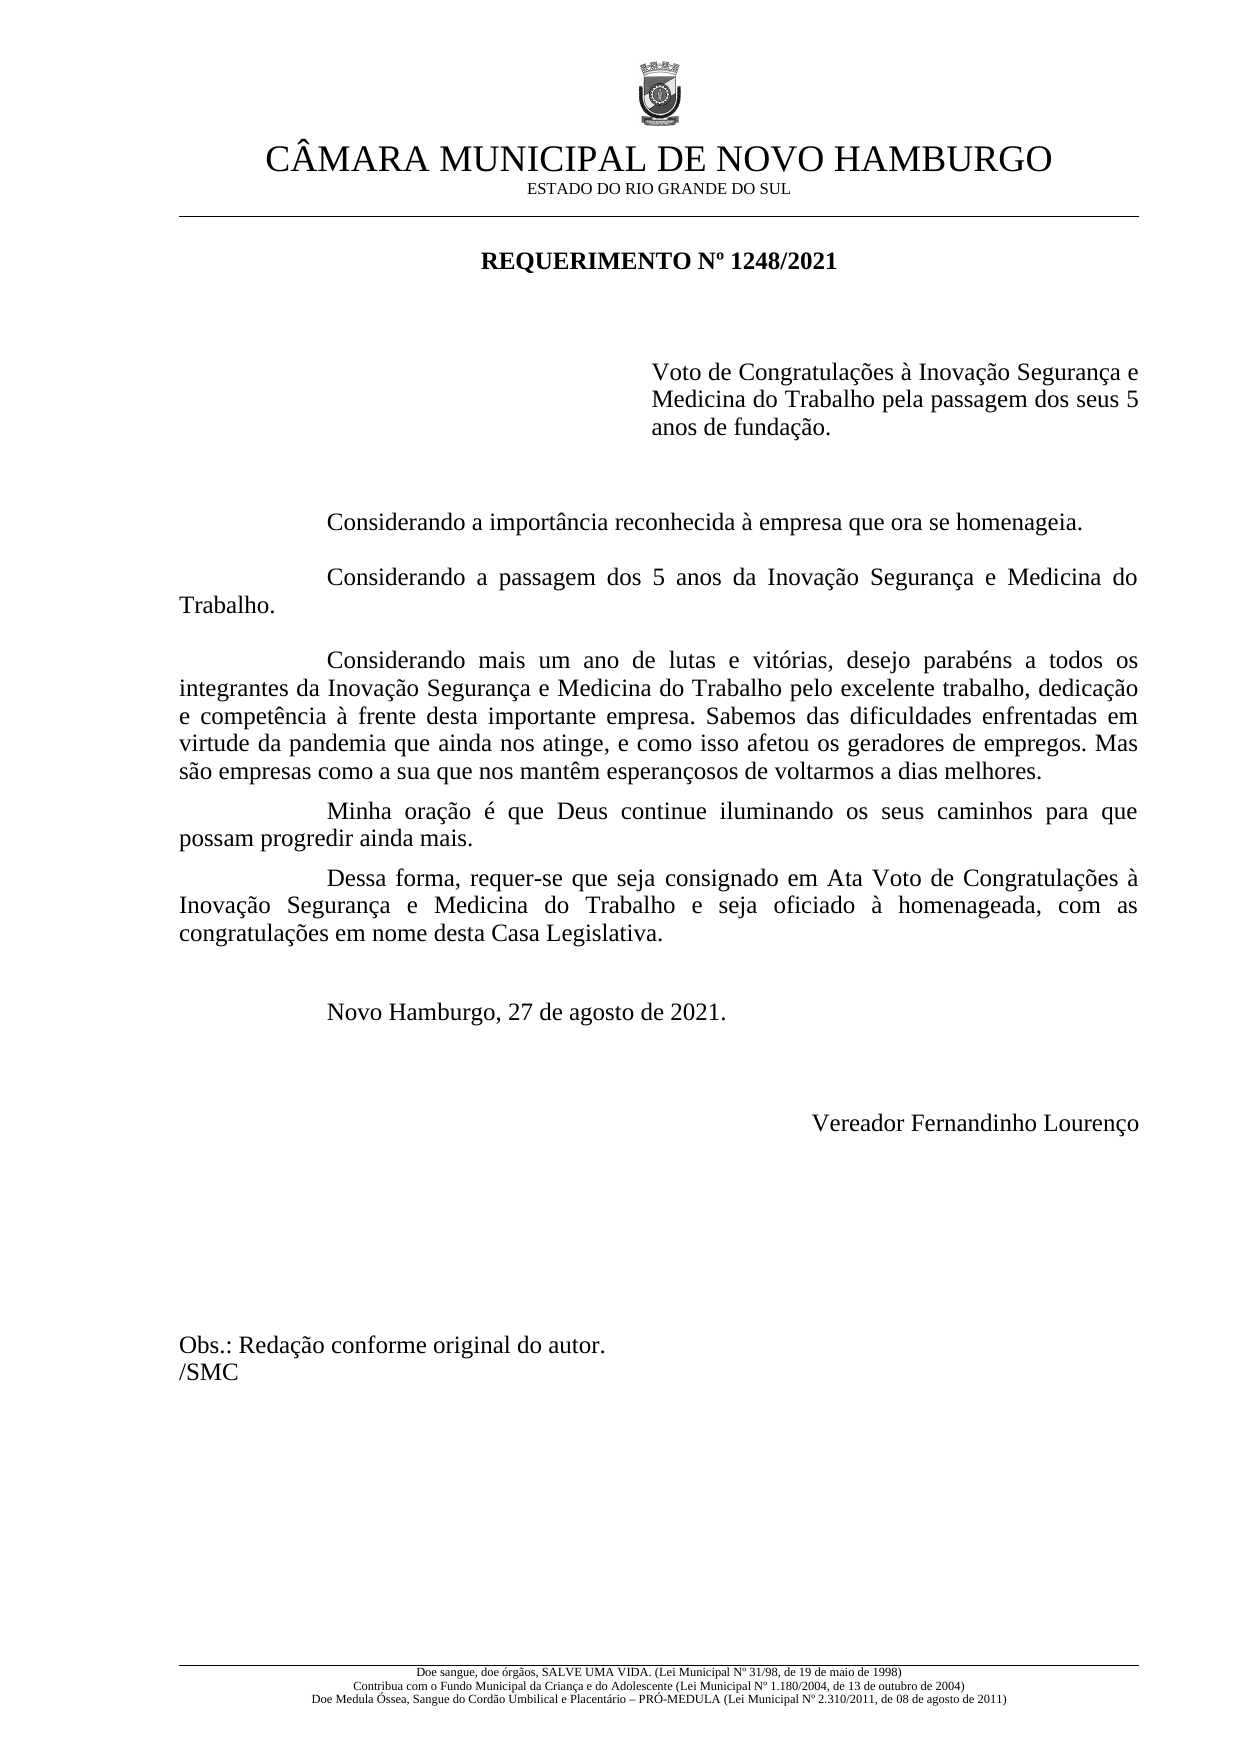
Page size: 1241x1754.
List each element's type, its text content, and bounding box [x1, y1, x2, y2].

text Considerando mais um ano de lutas e vitórias, desejo parabéns a todos os integrantes da Inovação Segurança e Medicina do Trabalho pelo excelente trabalho, dedicação e competência à frente desta importante empresa. Sabemos das dificuldades enfrentadas em virtude da pandemia que ainda nos atinge, e como isso afetou os geradores de empregos. Mas são empresas como a sua que nos mantêm esperançosos de voltarmos a dias melhores. [179, 646, 1139, 785]
text Vereador Fernandinho Lourenço [179, 1109, 1139, 1137]
text Minha oração é que Deus continue iluminando os seus caminhos para que possam progredir ainda mais. [179, 797, 1139, 852]
text Considerando a importância reconhecida à empresa que ora se homenageia. [179, 508, 1139, 536]
text REQUERIMENTO Nº 1248/2021 [179, 247, 1139, 274]
text Novo Hamburgo, 27 de agosto de 2021. [179, 998, 1139, 1026]
text Considerando a passagem dos 5 anos da Inovação Segurança e Medicina do Trabalho. [179, 563, 1139, 619]
text Dessa forma, requer-se que seja consignado em Ata Voto de Congratulações à Inovação Segurança e Medicina do Trabalho e seja oficiado à homenageada, com as congratulações em nome desta Casa Legislativa. [179, 864, 1139, 947]
text Obs.: Redação conforme original do autor. [179, 1331, 1139, 1358]
text /SMC [179, 1358, 1139, 1386]
text Voto de Congratulações à Inovação Segurança e Medicina do Trabalho pela passagem dos seus 5 anos de fundação. [651, 358, 1139, 441]
